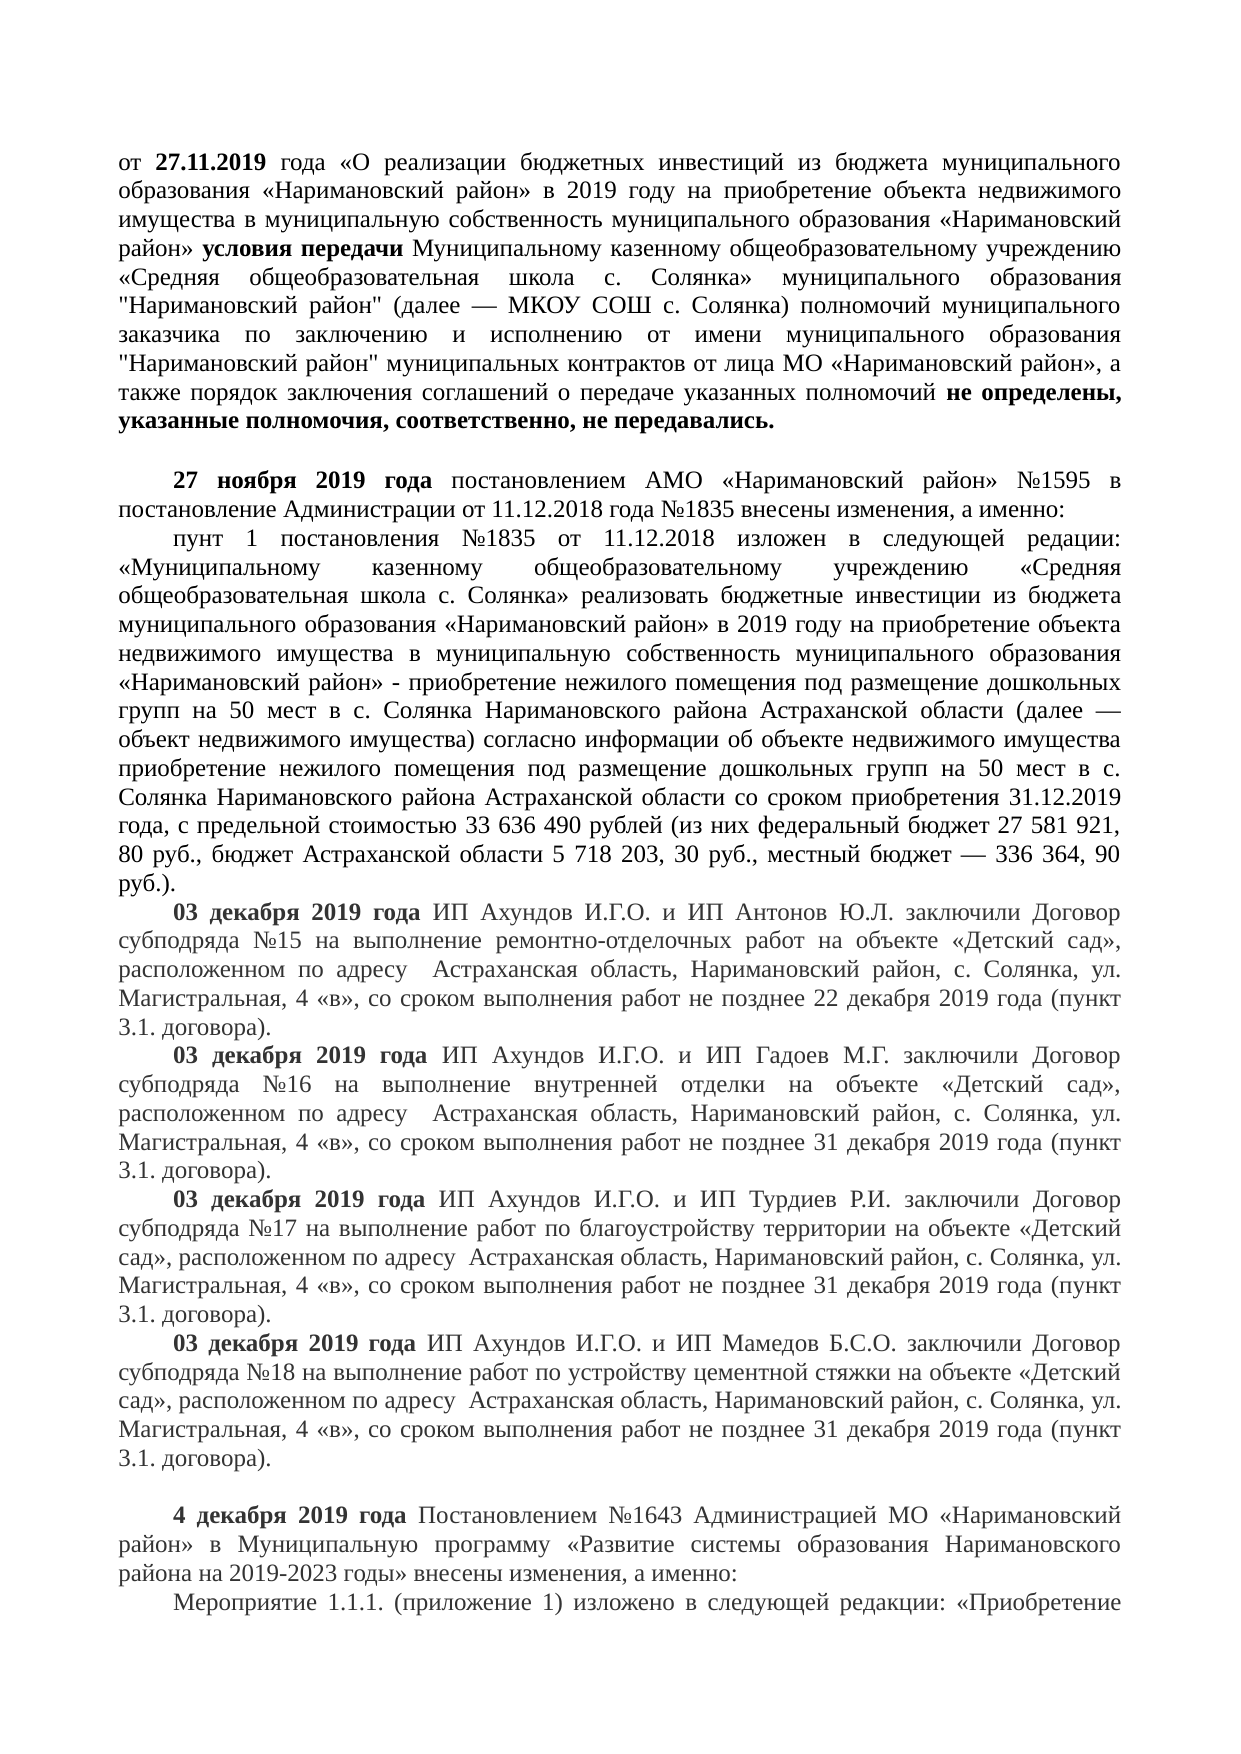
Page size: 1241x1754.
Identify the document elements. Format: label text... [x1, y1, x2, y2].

text пунт 1 постановления №1835 от 11.12.2018 изложен в следующей редации: «Муниципальному казенному общеобразовательному учреждению «Средняя общеобразовательная школа с. Солянка» реализовать бюджетные инвестиции из бюджета муниципального образования «Наримановский район» в 2019 году на приобретение объекта недвижимого имущества в муниципальную собственность муниципального образования «Наримановский район» - приобретение нежилого помещения под размещение дошкольных групп на 50 мест в с. Солянка Наримановского района Астраханской области (далее — объект недвижимого имущества) согласно информации об объекте недвижимого имущества приобретение нежилого помещения под размещение дошкольных групп на 50 мест в с. Солянка Наримановского района Астраханской области со сроком приобретения 31.12.2019 года, с предельной стоимостью 33 636 490 рублей (из них федеральный бюджет 27 581 921, 80 руб., бюджет Астраханской области 5 718 203, 30 руб., местный бюджет — 336 364, 90 руб.). [118, 523, 1122, 897]
text Мероприятие 1.1.1. (приложение 1) изложено в следующей редакции: «Приобретение [118, 1587, 1122, 1615]
text 03 декабря 2019 года ИП Ахундов И.Г.О. и ИП Мамедов Б.С.О. заключили Договор субподряда №18 на выполнение работ по устройству цементной стяжки на объекте «Детский сад», расположенном по адресу Астраханская область, Наримановский район, с. Солянка, ул. Магистральная, 4 «в», со сроком выполнения работ не позднее 31 декабря 2019 года (пункт 3.1. договора). [118, 1328, 1122, 1472]
text от 27.11.2019 года «О реализации бюджетных инвестиций из бюджета муниципального образования «Наримановский район» в 2019 году на приобретение объекта недвижимого имущества в муниципальную собственность муниципального образования «Наримановский район» условия передачи Муниципальному казенному общеобразовательному учреждению «Средняя общеобразовательная школа с. Солянка» муниципального образования "Наримановский район" (далее — МКОУ СОШ с. Солянка) полномочий муниципального заказчика по заключению и исполнению от имени муниципального образования "Наримановский район" муниципальных контрактов от лица МО «Наримановский район», а также порядок заключения соглашений о передаче указанных полномочий не определены, указанные полномочия, соответственно, не передавались. [118, 147, 1122, 434]
text 03 декабря 2019 года ИП Ахундов И.Г.О. и ИП Турдиев Р.И. заключили Договор субподряда №17 на выполнение работ по благоустройству территории на объекте «Детский сад», расположенном по адресу Астраханская область, Наримановский район, с. Солянка, ул. Магистральная, 4 «в», со сроком выполнения работ не позднее 31 декабря 2019 года (пункт 3.1. договора). [118, 1184, 1122, 1328]
text 03 декабря 2019 года ИП Ахундов И.Г.О. и ИП Гадоев М.Г. заключили Договор субподряда №16 на выполнение внутренней отделки на объекте «Детский сад», расположенном по адресу Астраханская область, Наримановский район, с. Солянка, ул. Магистральная, 4 «в», со сроком выполнения работ не позднее 31 декабря 2019 года (пункт 3.1. договора). [118, 1040, 1122, 1184]
text 03 декабря 2019 года ИП Ахундов И.Г.О. и ИП Антонов Ю.Л. заключили Договор субподряда №15 на выполнение ремонтно-отделочных работ на объекте «Детский сад», расположенном по адресу Астраханская область, Наримановский район, с. Солянка, ул. Магистральная, 4 «в», со сроком выполнения работ не позднее 22 декабря 2019 года (пункт 3.1. договора). [118, 897, 1122, 1040]
text 27 ноября 2019 года постановлением АМО «Наримановский район» №1595 в постановление Администрации от 11.12.2018 года №1835 внесены изменения, а именно: [118, 465, 1122, 523]
text 4 декабря 2019 года Постановлением №1643 Администрацией МО «Наримановский район» в Муниципальную программу «Развитие системы образования Наримановского района на 2019-2023 годы» внесены изменения, а именно: [118, 1500, 1122, 1587]
